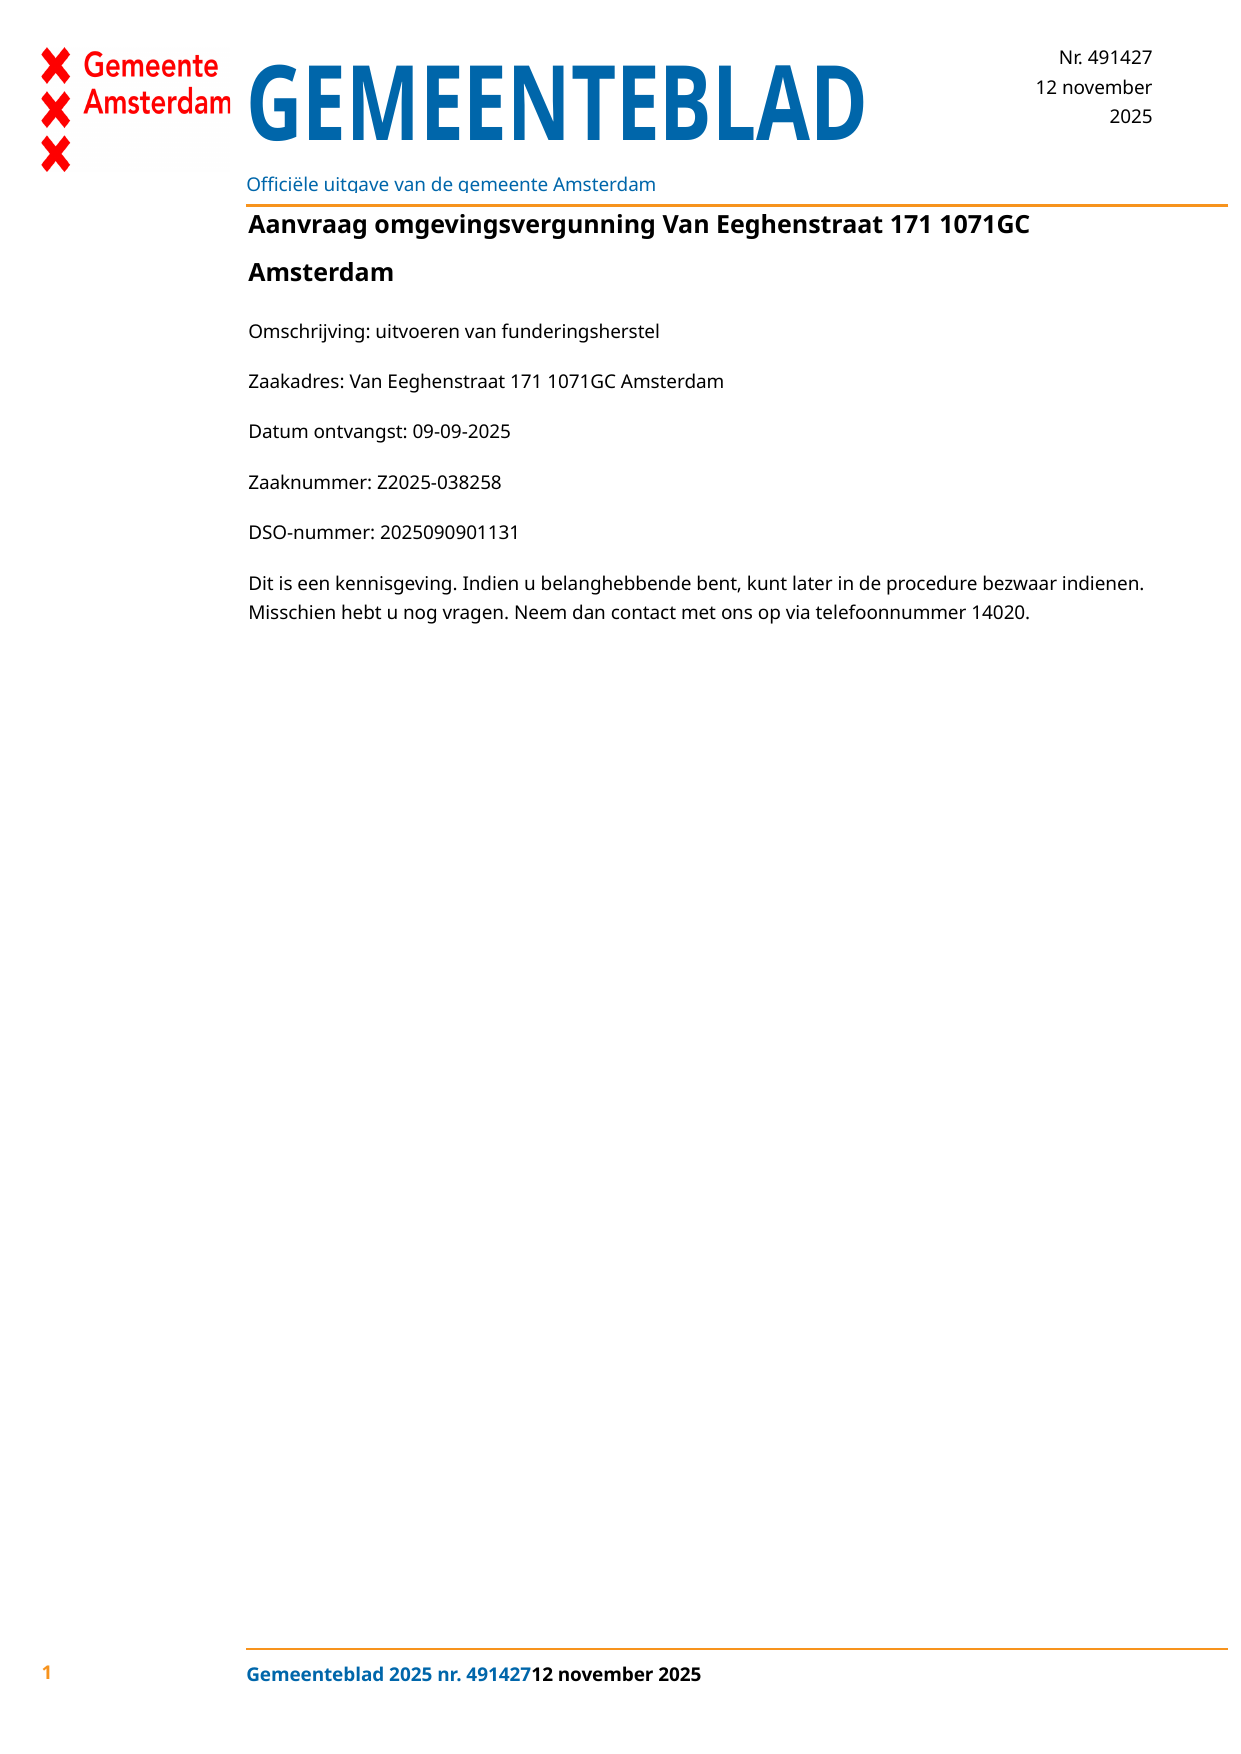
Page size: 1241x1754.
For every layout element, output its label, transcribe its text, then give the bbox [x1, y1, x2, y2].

text Zaaknummer: Z2025-038258 [248, 469, 1152, 495]
text Dit is een kennisgeving. Indien u belanghebbende bent, kunt later in de procedure bezwaar indienen. Misschien hebt u nog vragen. Neem dan contact met ons op via telefoonnummer 14020. [248, 570, 1152, 625]
text Omschrijving: uitvoeren van funderingsherstel [248, 318, 1152, 344]
text Zaakadres: Van Eeghenstraat 171 1071GC Amsterdam [248, 368, 1152, 394]
text Datum ontvangst: 09-09-2025 [248, 419, 1152, 444]
picture [41, 47, 231, 172]
text DSO-nummer: 2025090901131 [248, 519, 1152, 545]
text Aanvraag omgevingsvergunning Van Eeghenstraat 171 1071GC Amsterdam [248, 207, 1152, 288]
